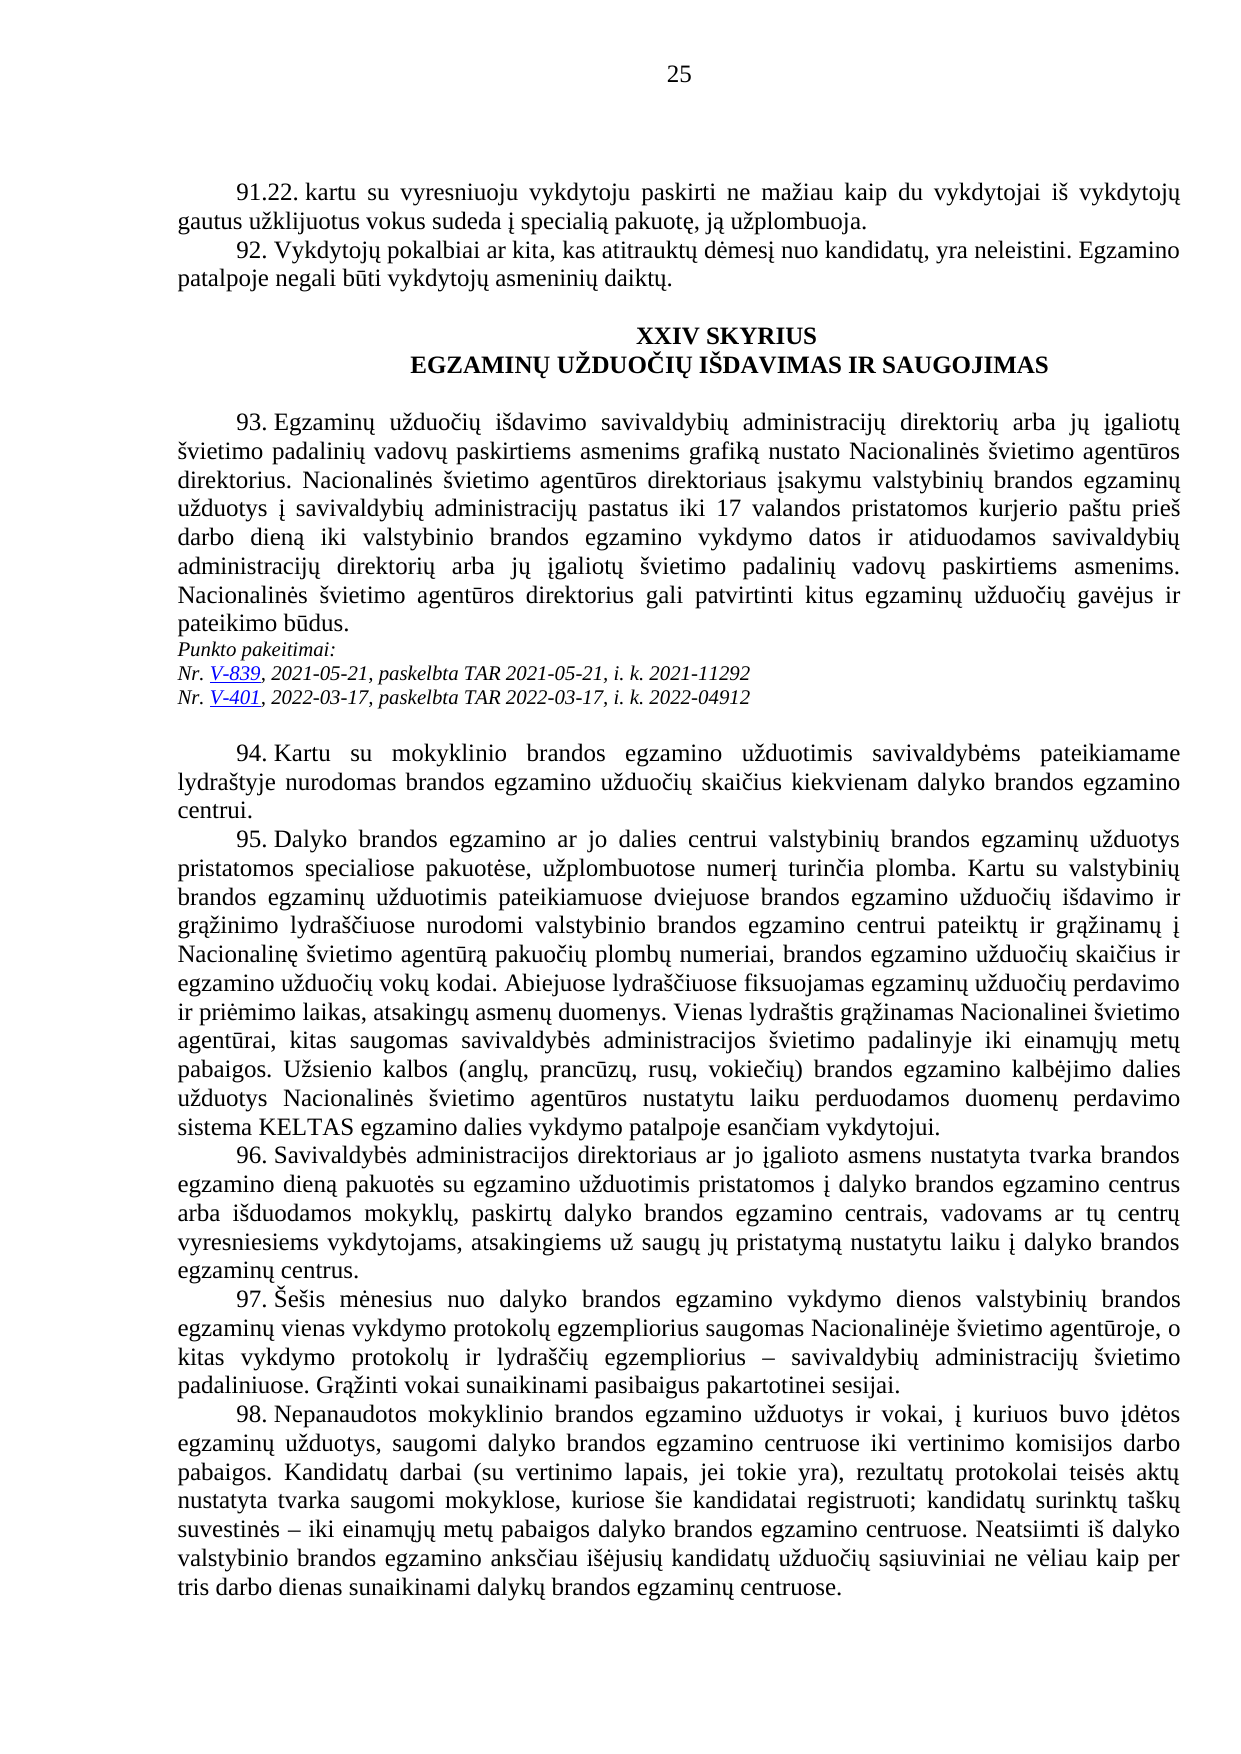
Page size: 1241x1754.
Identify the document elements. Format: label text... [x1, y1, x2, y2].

text 96. Savivaldybės administracijos direktoriaus ar jo įgalioto asmens nustatyta tvarka brandos egzamino dieną pakuotės su egzamino užduotimis pristatomos į dalyko brandos egzamino centrus arba išduodamos mokyklų, paskirtų dalyko brandos egzamino centrais, vadovams ar tų centrų vyresniesiems vykdytojams, atsakingiems už saugų jų pristatymą nustatytu laiku į dalyko brandos egzaminų centrus. [177, 1141, 1181, 1284]
text 95. Dalyko brandos egzamino ar jo dalies centrui valstybinių brandos egzaminų užduotys pristatomos specialiose pakuotėse, užplombuotose numerį turinčia plomba. Kartu su valstybinių brandos egzaminų užduotimis pateikiamuose dviejuose brandos egzamino užduočių išdavimo ir grąžinimo lydraščiuose nurodomi valstybinio brandos egzamino centrui pateiktų ir grąžinamų į Nacionalinę švietimo agentūrą pakuočių plombų numeriai, brandos egzamino užduočių skaičius ir egzamino užduočių vokų kodai. Abiejuose lydraščiuose fiksuojamas egzaminų užduočių perdavimo ir priėmimo laikas, atsakingų asmenų duomenys. Vienas lydraštis grąžinamas Nacionalinei švietimo agentūrai, kitas saugomas savivaldybės administracijos švietimo padalinyje iki einamųjų metų pabaigos. Užsienio kalbos (anglų, prancūzų, rusų, vokiečių) brandos egzamino kalbėjimo dalies užduotys Nacionalinės švietimo agentūros nustatytu laiku perduodamos duomenų perdavimo sistema KELTAS egzamino dalies vykdymo patalpoje esančiam vykdytojui. [177, 824, 1181, 1141]
text Nr. V-839, 2021-05-21, paskelbta TAR 2021-05-21, i. k. 2021-11292 [177, 661, 1181, 685]
text 91.22. kartu su vyresniuoju vykdytoju paskirti ne mažiau kaip du vykdytojai iš vykdytojų gautus užklijuotus vokus sudeda į specialią pakuotę, ją užplombuoja. [177, 177, 1181, 235]
text 98. Nepanaudotos mokyklinio brandos egzamino užduotys ir vokai, į kuriuos buvo įdėtos egzaminų užduotys, saugomi dalyko brandos egzamino centruose iki vertinimo komisijos darbo pabaigos. Kandidatų darbai (su vertinimo lapais, jei tokie yra), rezultatų protokolai teisės aktų nustatyta tvarka saugomi mokyklose, kuriose šie kandidatai registruoti; kandidatų surinktų taškų suvestinės – iki einamųjų metų pabaigos dalyko brandos egzamino centruose. Neatsiimti iš dalyko valstybinio brandos egzamino anksčiau išėjusių kandidatų užduočių sąsiuviniai ne vėliau kaip per tris darbo dienas sunaikinami dalykų brandos egzaminų centruose. [177, 1399, 1181, 1601]
text EGZAMINŲ UŽDUOČIŲ IŠDAVIMAS IR SAUGOJIMAS [177, 350, 1217, 378]
text 93. Egzaminų užduočių išdavimo savivaldybių administracijų direktorių arba jų įgaliotų švietimo padalinių vadovų paskirtiems asmenims grafiką nustato Nacionalinės švietimo agentūros direktorius. Nacionalinės švietimo agentūros direktoriaus įsakymu valstybinių brandos egzaminų užduotys į savivaldybių administracijų pastatus iki 17 valandos pristatomos kurjerio paštu prieš darbo dieną iki valstybinio brandos egzamino vykdymo datos ir atiduodamos savivaldybių administracijų direktorių arba jų įgaliotų švietimo padalinių vadovų paskirtiems asmenims. Nacionalinės švietimo agentūros direktorius gali patvirtinti kitus egzaminų užduočių gavėjus ir pateikimo būdus. [177, 407, 1181, 637]
text 92. Vykdytojų pokalbiai ar kita, kas atitrauktų dėmesį nuo kandidatų, yra neleistini. Egzamino patalpoje negali būti vykdytojų asmeninių daiktų. [177, 235, 1181, 292]
subtitle 94. Kartu su mokyklinio brandos egzamino užduotimis savivaldybėms pateikiamame lydraštyje nurodomas brandos egzamino užduočių skaičius kiekvienam dalyko brandos egzamino centrui. [177, 738, 1181, 824]
text 97. Šešis mėnesius nuo dalyko brandos egzamino vykdymo dienos valstybinių brandos egzaminų vienas vykdymo protokolų egzempliorius saugomas Nacionalinėje švietimo agentūroje, o kitas vykdymo protokolų ir lydraščių egzempliorius – savivaldybių administracijų švietimo padaliniuose. Grąžinti vokai sunaikinami pasibaigus pakartotinei sesijai. [177, 1284, 1181, 1399]
text Nr. V-401, 2022-03-17, paskelbta TAR 2022-03-17, i. k. 2022-04912 [177, 685, 1181, 709]
text XXIV SKYRIUS [177, 321, 1217, 350]
text Punkto pakeitimai: [177, 637, 1181, 661]
